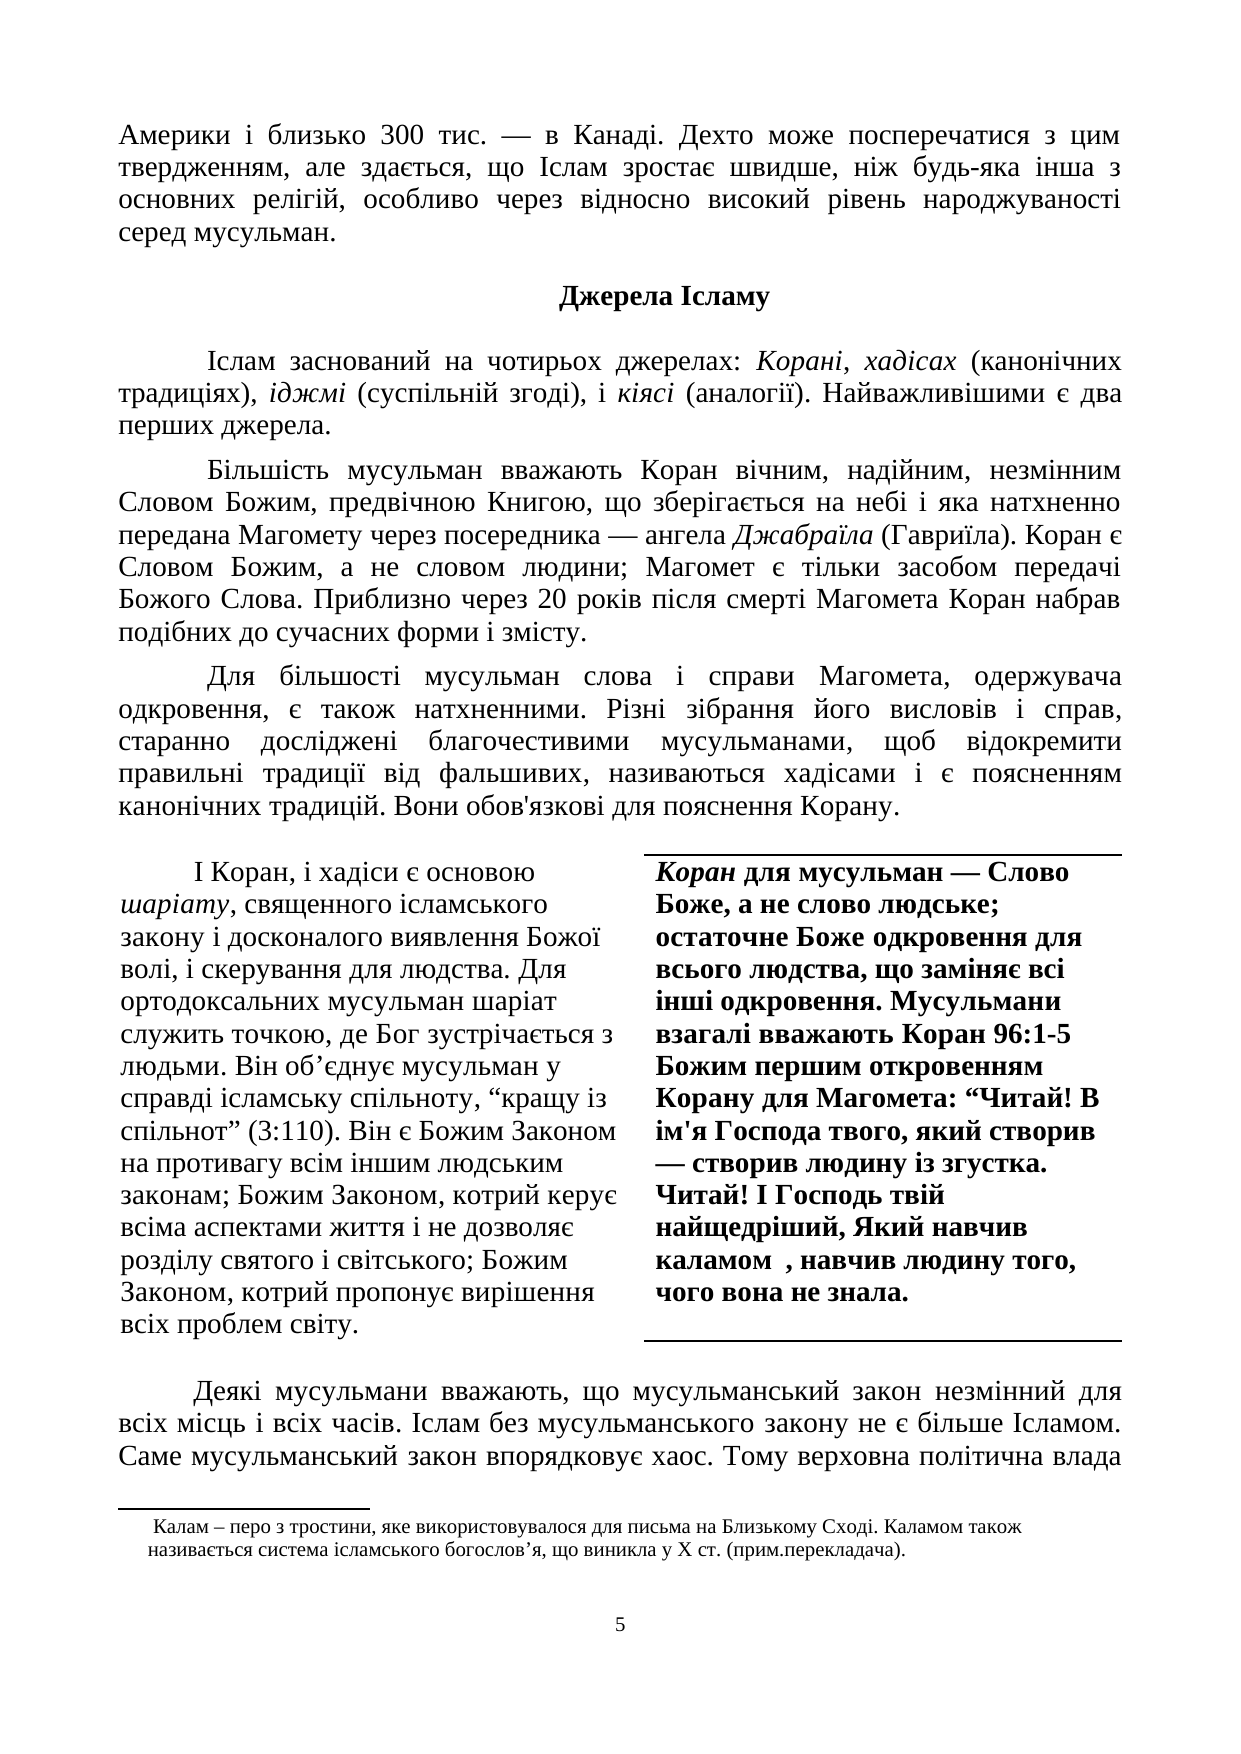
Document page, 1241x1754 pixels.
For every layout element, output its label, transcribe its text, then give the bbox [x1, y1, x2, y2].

subtitle Джерела Ісламу [118, 279, 1122, 312]
text Більшість мусульман вважають Коран вічним, надійним, незмінним Словом Божим, предвічною Книгою, що зберігається на небі і яка натхненно передана Магомету через посередника — ангела Джабраїла (Гавриїла). Коран є Словом Божим, а не словом людини; Магомет є тільки засобом передачі Божого Слова. Приблизно через 20 років після смерті Магомета Коран набрав подібних до сучасних форми і змісту. [118, 453, 1122, 647]
text Деякі мусульмани вважають, що мусульманський закон незмінний для всіх місць і всіх часів. Іслам без мусульманського закону не є більше Ісламом. Саме мусульманський закон впорядковує хаос. Тому верховна політична влада [118, 1374, 1122, 1471]
table_header Коран для мусульман — Слово Боже, а не слово людське; остаточне Боже одкровення для всього людства, що заміняє всі інші одкровення. Мусульмани взагалі вважають Коран 96:1-5 Божим першим откровенням Корану для Магомета: “Читай! B ім'я Господа твого, який створив — створив людину із згустка. Читай! І Господь твій найщедріший, Який навчив каламом, навчив людину того, чого вона не знала. [644, 856, 1122, 1340]
text Для більшості мусульман слова і справи Магомета, одержувача одкровення, є також натхненними. Різні зібрання його висловів і справ, старанно досліджені благочестивими мусульманами, щоб відокремити правильні традиції від фальшивих, називаються хадісами і є поясненням канонічних традицій. Вони обов'язкові для пояснення Корану. [118, 660, 1122, 821]
text Іслам заснований на чотирьох джерелах: Корані, хадісах (канонічних традиціях), іджмі (суспільній згоді), і кіясі (аналогії). Найважливішими є два перших джерела. [118, 344, 1122, 441]
table_header І Коран, і хадіси є основою шаріату, священного ісламського закону і досконалого виявлення Божої волі, і скерування для людства. Для ортодоксальних мусульман шаріат служить точкою, де Бог зустрічається з людьми. Він об’єднує мусульман у справді ісламську спільноту, “кращу із спільнот” (3:110). Він є Божим Законом на противагу всім іншим людським законам; Божим Законом, котрий керує всіма аспектами життя і не дозволяє розділу святого і світського; Божим Законом, котрий пропонує вирішення всіх проблем світу. [119, 854, 644, 1340]
text Америки і близько 300 тис. — в Канаді. Дехто може посперечатися з цим твердженням, але здається, що Іслам зростає швидше, ніж будь-яка інша з основних релігій, особливо через відносно високий рівень народжуваності серед мусульман. [118, 118, 1122, 247]
